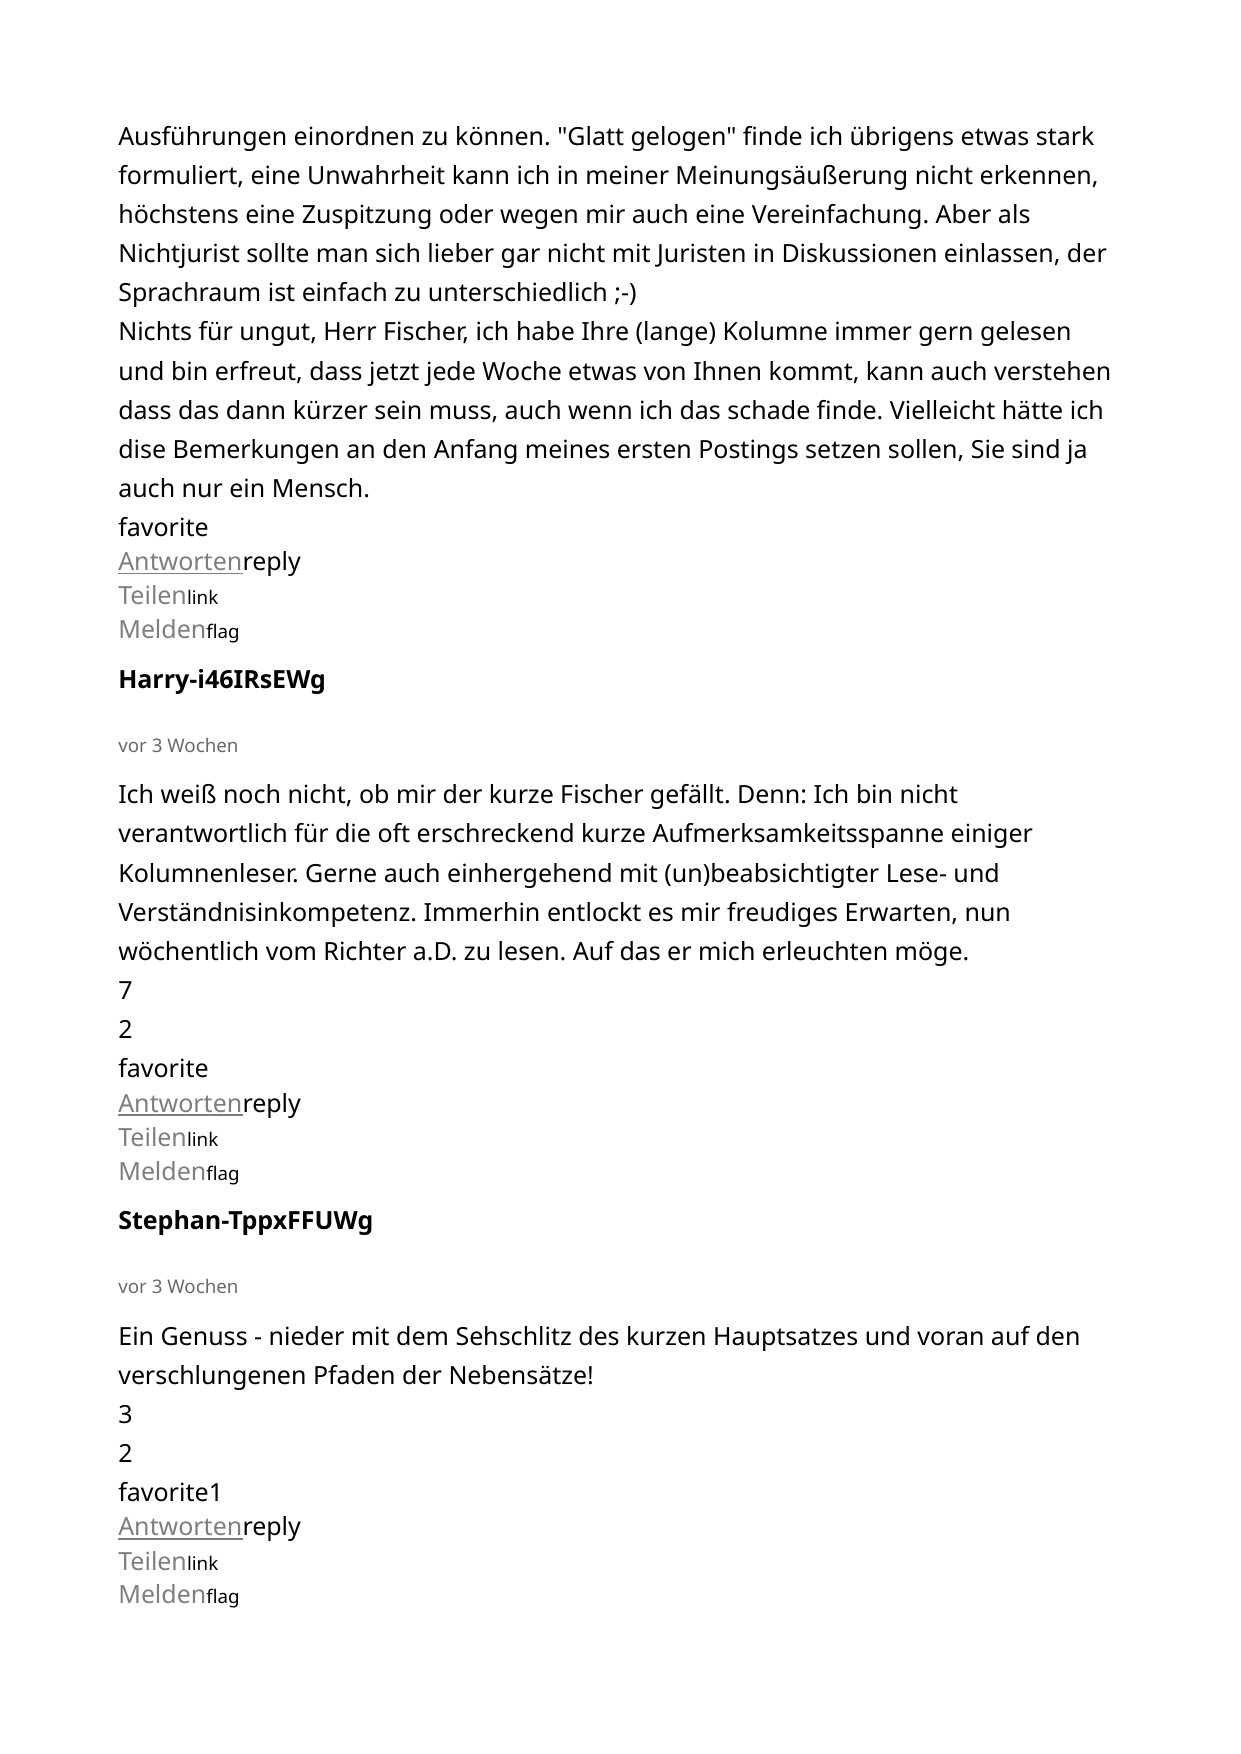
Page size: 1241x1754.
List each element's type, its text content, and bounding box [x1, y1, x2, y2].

text favorite [118, 510, 1122, 544]
text Meldenflag [118, 1153, 1122, 1187]
text Harry-i46IRsEWg [118, 662, 1114, 696]
text favorite [118, 1051, 1122, 1085]
text Antwortenreply [118, 544, 1122, 578]
text Teilenlink [118, 578, 1122, 612]
text vor 3 Wochen [118, 732, 1117, 758]
text Teilenlink [118, 1543, 1122, 1577]
text Ein Genuss - nieder mit dem Sehschlitz des kurzen Hauptsatzes und voran auf den verschlungenen Pfaden der Nebensätze! [118, 1318, 1122, 1392]
text vor 3 Wochen [118, 1273, 1117, 1299]
text 2 [118, 1436, 1122, 1470]
text Ausführungen einordnen zu können. "Glatt gelogen" finde ich übrigens etwas stark formuliert, eine Unwahrheit kann ich in meiner Meinungsäußerung nicht erkennen, höchstens eine Zuspitzung oder wegen mir auch eine Vereinfachung. Aber als Nichtjurist sollte man sich lieber gar nicht mit Juristen in Diskussionen einlassen, der Sprachraum ist einfach zu unterschiedlich ;-) Nichts für ungut, Herr Fischer, ich habe Ihre (lange) Kolumne immer gern gelesen und bin erfreut, dass jetzt jede Woche etwas von Ihnen kommt, kann auch verstehen dass das dann kürzer sein muss, auch wenn ich das schade finde. Vielleicht hätte ich dise Bemerkungen an den Anfang meines ersten Postings setzen sollen, Sie sind ja auch nur ein Mensch. [118, 118, 1122, 505]
text Stephan-TppxFFUWg [118, 1203, 1114, 1237]
text Antwortenreply [118, 1085, 1122, 1119]
text Antwortenreply [118, 1509, 1122, 1543]
text favorite1 [118, 1475, 1122, 1509]
text Meldenflag [118, 1577, 1122, 1611]
text Ich weiß noch nicht, ob mir der kurze Fischer gefällt. Denn: Ich bin nicht verantwortlich für die oft erschreckend kurze Aufmerksamkeitsspanne einiger Kolumnenleser. Gerne auch einhergehend mit (un)beabsichtigter Lese- und Verständnisinkompetenz. Immerhin entlockt es mir freudiges Erwarten, nun wöchentlich vom Richter a.D. zu lesen. Auf das er mich erleuchten möge. [118, 777, 1122, 968]
text Teilenlink [118, 1119, 1122, 1153]
text Meldenflag [118, 612, 1122, 646]
text 7 [118, 973, 1122, 1007]
text 3 [118, 1397, 1122, 1431]
text 2 [118, 1012, 1122, 1046]
